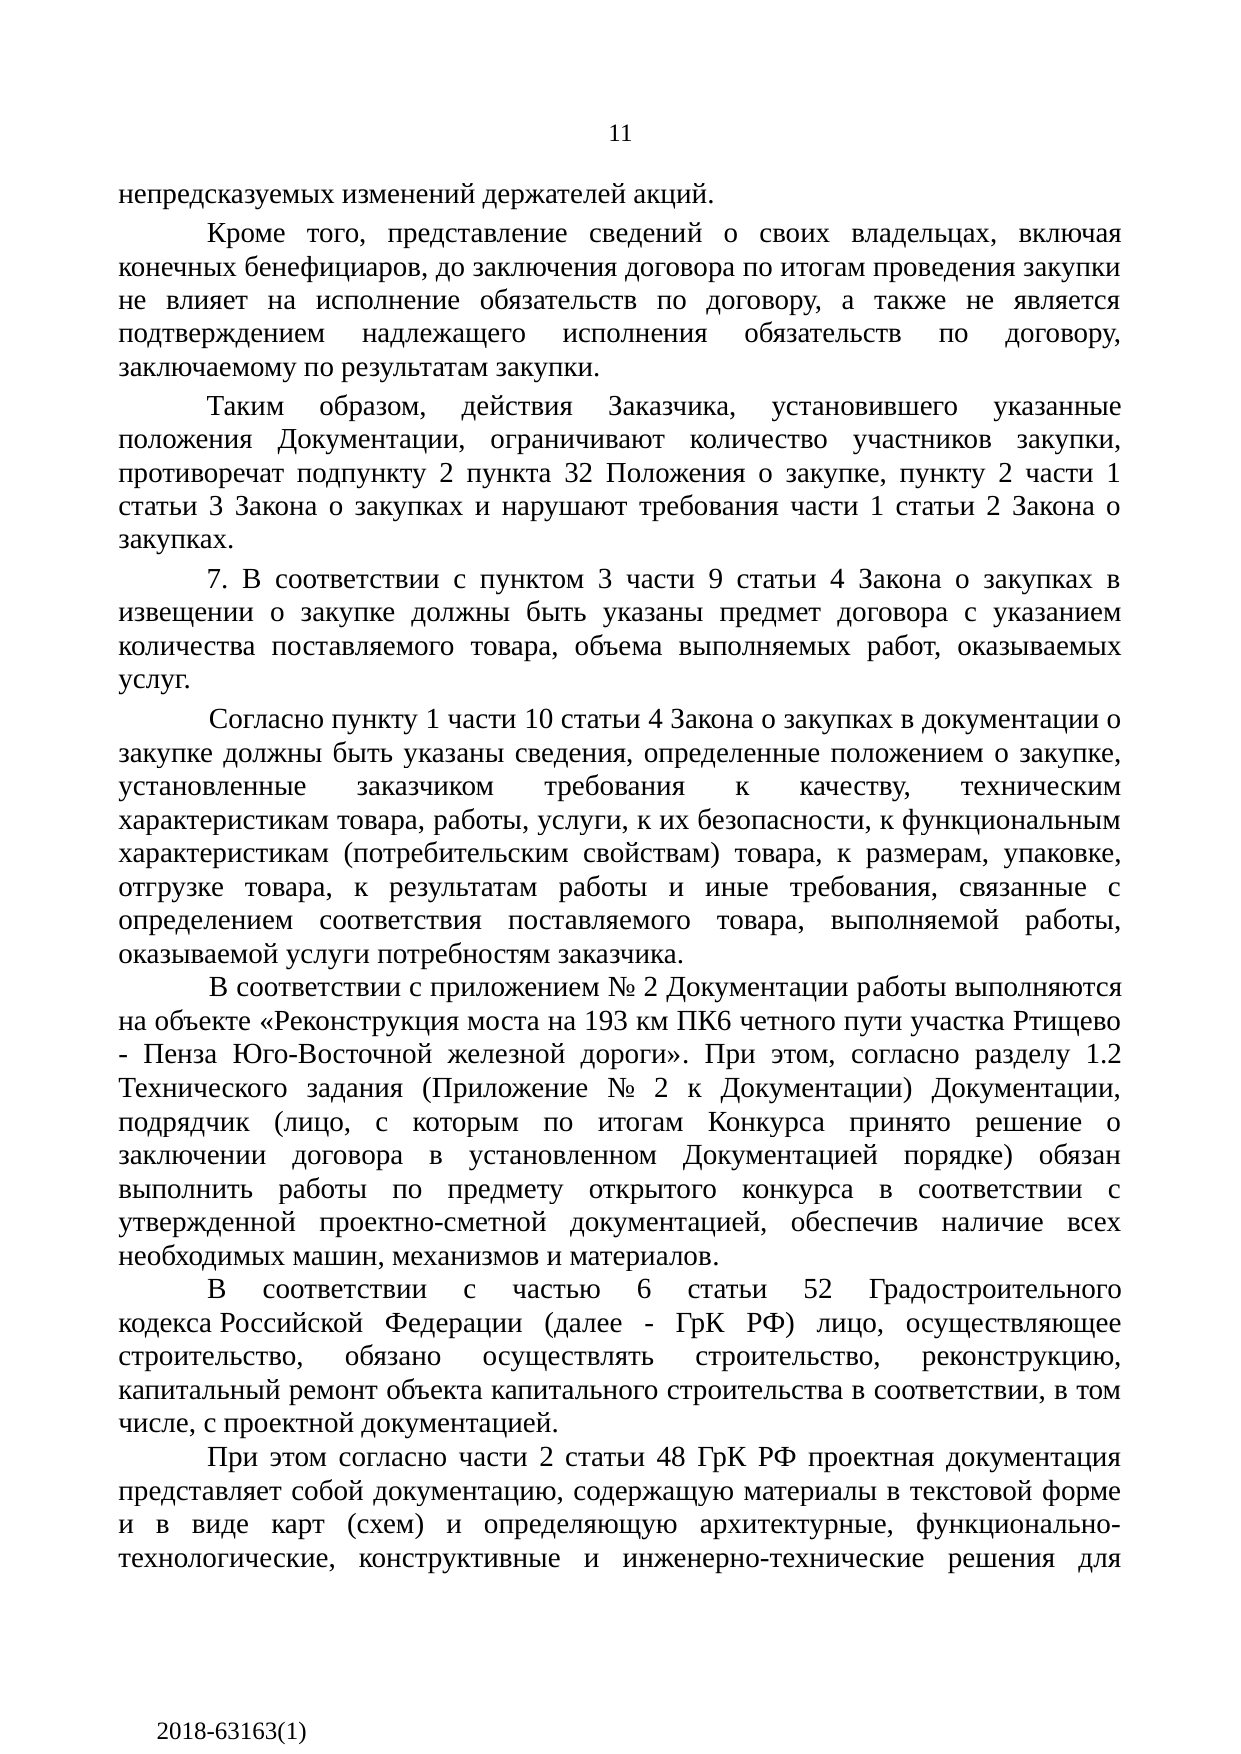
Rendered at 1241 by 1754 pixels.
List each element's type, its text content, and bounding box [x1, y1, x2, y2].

text В соответствии с приложением № 2 Документации работы выполняются на объекте «Реконструкция моста на 193 км ПК6 четного пути участка Ртищево - Пенза Юго-Восточной железной дороги». При этом, согласно разделу 1.2 Технического задания (Приложение № 2 к Документации) Документации, подрядчик (лицо, с которым по итогам Конкурса принято решение о заключении договора в установленном Документацией порядке) обязан выполнить работы по предмету открытого конкурса в соответствии с утвержденной проектно-сметной документацией, обеспечив наличие всех необходимых машин, механизмов и материалов. [118, 969, 1122, 1271]
text При этом согласно части 2 статьи 48 ГрК РФ проектная документация представляет собой документацию, содержащую материалы в текстовой форме и в виде карт (схем) и определяющую архитектурные, функционально-технологические, конструктивные и инженерно-технические решения для [118, 1439, 1122, 1573]
text непредсказуемых изменений держателей акций. [118, 176, 1122, 210]
text Кроме того, представление сведений о своих владельцах, включая конечных бенефициаров, до заключения договора по итогам проведения закупки не влияет на исполнение обязательств по договору, а также не является подтверждением надлежащего исполнения обязательств по договору, заключаемому по результатам закупки. [118, 216, 1122, 382]
text 7. В соответствии с пунктом 3 части 9 статьи 4 Закона о закупках в извещении о закупке должны быть указаны предмет договора с указанием количества поставляемого товара, объема выполняемых работ, оказываемых услуг. [118, 561, 1122, 695]
text Таким образом, действия Заказчика, установившего указанные положения Документации, ограничивают количество участников закупки, противоречат подпункту 2 пункта 32 Положения о закупке, пункту 2 части 1 статьи 3 Закона о закупках и нарушают требования части 1 статьи 2 Закона о закупках. [118, 388, 1122, 555]
text Согласно пункту 1 части 10 статьи 4 Закона о закупках в документации о закупке должны быть указаны сведения, определенные положением о закупке, установленные заказчиком требования к качеству, техническим характеристикам товара, работы, услуги, к их безопасности, к функциональным характеристикам (потребительским свойствам) товара, к размерам, упаковке, отгрузке товара, к результатам работы и иные требования, связанные с определением соответствия поставляемого товара, выполняемой работы, оказываемой услуги потребностям заказчика. [118, 701, 1122, 969]
text В соответствии с частью 6 статьи 52 Градостроительного кодекса Российской Федерации (далее - ГрК РФ) лицо, осуществляющее строительство, обязано осуществлять строительство, реконструкцию, капитальный ремонт объекта капитального строительства в соответствии, в том числе, с проектной документацией. [118, 1271, 1122, 1439]
